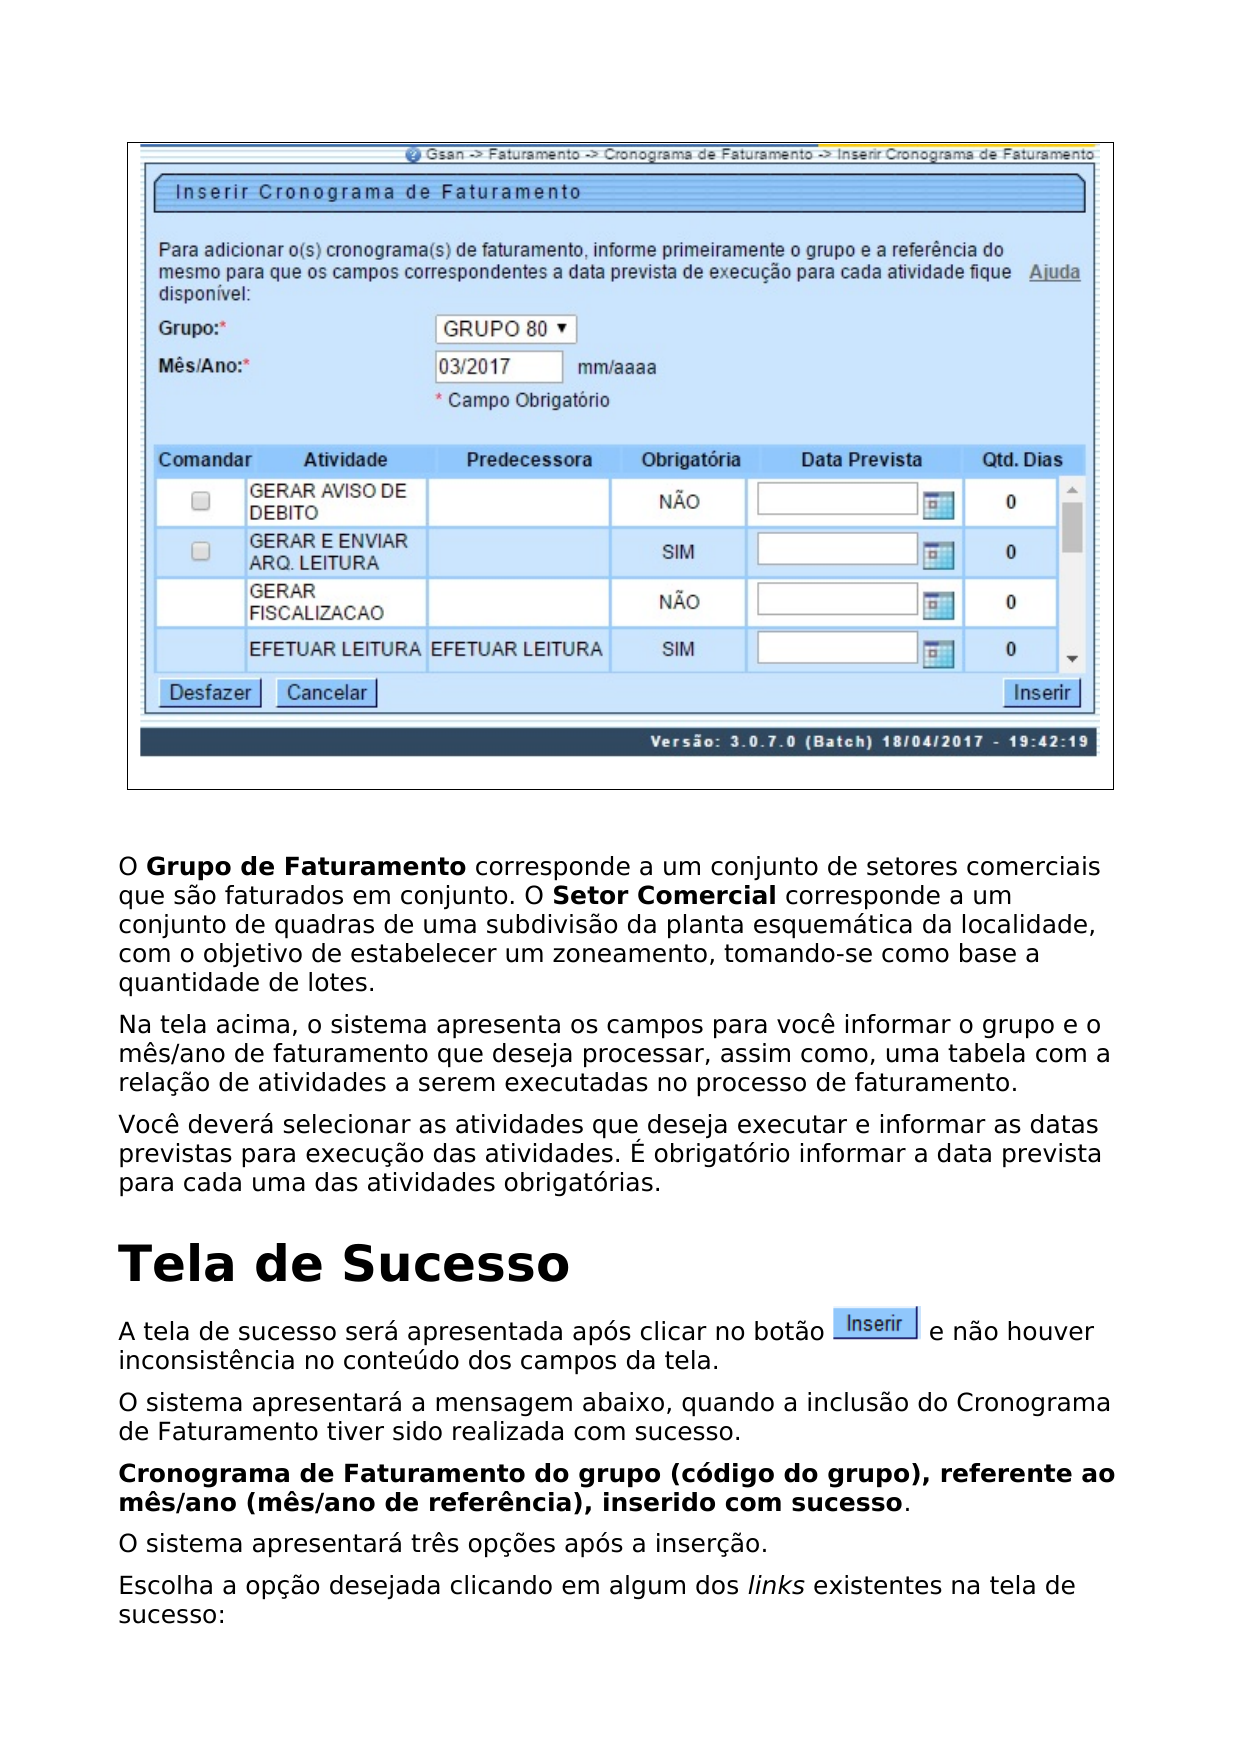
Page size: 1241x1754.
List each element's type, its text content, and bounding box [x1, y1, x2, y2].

picture [833, 1306, 921, 1341]
text Escolha a opção desejada clicando em algum dos links existentes na tela de sucesso: [118, 1571, 1122, 1629]
text Cronograma de Faturamento do grupo (código do grupo), referente ao mês/ano (mês/ano de referência), inserido com sucesso. [118, 1459, 1122, 1517]
subtitle Tela de Sucesso [118, 1235, 1122, 1293]
text O Grupo de Faturamento corresponde a um conjunto de setores comerciais que são faturados em conjunto. O Setor Comercial corresponde a um conjunto de quadras de uma subdivisão da planta esquemática da localidade, com o objetivo de estabelecer um zoneamento, tomando-se como base a quantidade de lotes. [118, 852, 1122, 998]
text A tela de sucesso será apresentada após clicar no botão e não houver inconsistência no conteúdo dos campos da tela. [118, 1306, 1122, 1375]
text Na tela acima, o sistema apresenta os campos para você informar o grupo e o mês/ano de faturamento que deseja processar, assim como, uma tabela com a relação de atividades a serem executadas no processo de faturamento. [118, 1010, 1122, 1098]
table_header [128, 143, 1113, 789]
text O sistema apresentará três opções após a inserção. [118, 1529, 1122, 1559]
text Você deverá selecionar as atividades que deseja executar e informar as datas previstas para execução das atividades. É obrigatório informar a data prevista para cada uma das atividades obrigatórias. [118, 1110, 1122, 1198]
text O sistema apresentará a mensagem abaixo, quando a inclusão do Cronograma de Faturamento tiver sido realizada com sucesso. [118, 1388, 1122, 1446]
picture [140, 144, 1100, 758]
